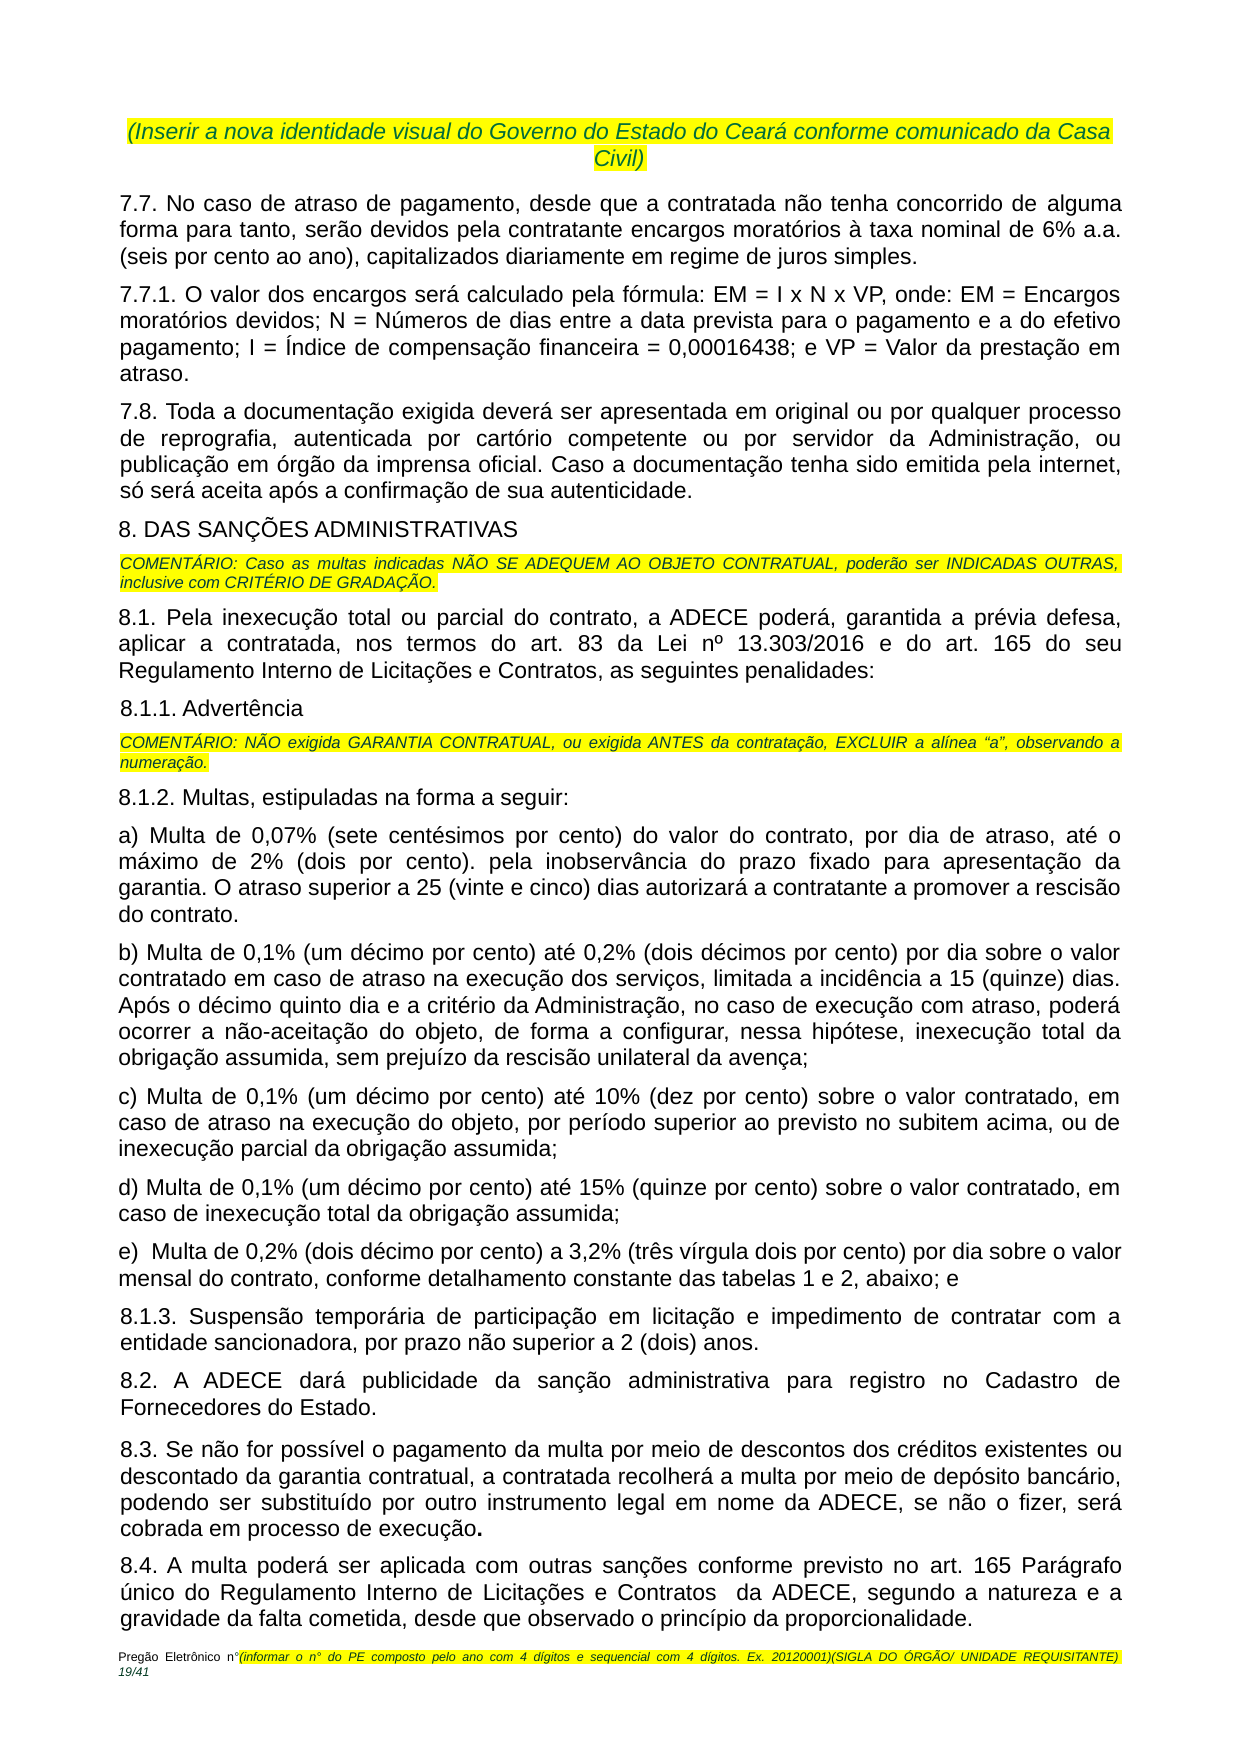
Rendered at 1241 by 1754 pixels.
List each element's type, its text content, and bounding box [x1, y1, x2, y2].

text d) Multa de 0,1% (um décimo por cento) até 15% (quinze por cento) sobre o valor contratado, em caso de inexecução total da obrigação assumida; [118, 1173, 1122, 1226]
text e) Multa de 0,2% (dois décimo por cento) a 3,2% (três vírgula dois por cento) por dia sobre o valor mensal do contrato, conforme detalhamento constante das tabelas 1 e 2, abaixo; e [118, 1238, 1122, 1291]
text 8.1.1. Advertência [120, 695, 1122, 721]
text a) Multa de 0,07% (sete centésimos por cento) do valor do contrato, por dia de atraso, até o máximo de 2% (dois por cento). pela inobservância do prazo fixado para apresentação da garantia. O atraso superior a 25 (vinte e cinco) dias autorizará a contratante a promover a rescisão do contrato. [118, 822, 1122, 927]
text 7.7. No caso de atraso de pagamento, desde que a contratada não tenha concorrido de alguma forma para tanto, serão devidos pela contratante encargos moratórios à taxa nominal de 6% a.a. (seis por cento ao ano), capitalizados diariamente em regime de juros simples. [119, 190, 1122, 269]
text COMENTÁRIO: Caso as multas indicadas NÃO SE ADEQUEM AO OBJETO CONTRATUAL, poderão ser INDICADAS OUTRAS, inclusive com CRITÉRIO DE GRADAÇÃO. [120, 554, 1122, 592]
text 8.3. Se não for possível o pagamento da multa por meio de descontos dos créditos existentes ou descontado da garantia contratual, a contratada recolherá a multa por meio de depósito bancário, podendo ser substituído por outro instrumento legal em nome da ADECE, se não o fizer, será cobrada em processo de execução. [120, 1436, 1122, 1542]
text 8.4. A multa poderá ser aplicada com outras sanções conforme previsto no art. 165 Parágrafo único do Regulamento Interno de Licitações e Contratos da ADECE, segundo a natureza e a gravidade da falta cometida, desde que observado o princípio da proporcionalidade. [120, 1552, 1122, 1631]
text 8.1. Pela inexecução total ou parcial do contrato, a ADECE poderá, garantida a prévia defesa, aplicar a contratada, nos termos do art. 83 da Lei nº 13.303/2016 e do art. 165 do seu Regulamento Interno de Licitações e Contratos, as seguintes penalidades: [118, 604, 1122, 683]
text b) Multa de 0,1% (um décimo por cento) até 0,2% (dois décimos por cento) por dia sobre o valor contratado em caso de atraso na execução dos serviços, limitada a incidência a 15 (quinze) dias. Após o décimo quinto dia e a critério da Administração, no caso de execução com atraso, poderá ocorrer a não-aceitação do objeto, de forma a configurar, nessa hipótese, inexecução total da obrigação assumida, sem prejuízo da rescisão unilateral da avença; [118, 939, 1122, 1071]
text 8.1.2. Multas, estipuladas na forma a seguir: [118, 783, 1122, 810]
text COMENTÁRIO: NÃO exigida GARANTIA CONTRATUAL, ou exigida ANTES da contratação, EXCLUIR a alínea “a”, observando a numeração. [120, 733, 1122, 772]
text 8.2. A ADECE dará publicidade da sanção administrativa para registro no Cadastro de Fornecedores do Estado. [120, 1367, 1122, 1420]
text 7.8. Toda a documentação exigida deverá ser apresentada em original ou por qualquer processo de reprografia, autenticada por cartório competente ou por servidor da Administração, ou publicação em órgão da imprensa oficial. Caso a documentação tenha sido emitida pela internet, só será aceita após a confirmação de sua autenticidade. [119, 398, 1122, 504]
text 8.1.3. Suspensão temporária de participação em licitação e impedimento de contratar com a entidade sancionadora, por prazo não superior a 2 (dois) anos. [120, 1303, 1122, 1355]
text c) Multa de 0,1% (um décimo por cento) até 10% (dez por cento) sobre o valor contratado, em caso de atraso na execução do objeto, por período superior ao previsto no subitem acima, ou de inexecução parcial da obrigação assumida; [118, 1083, 1122, 1162]
text 8. DAS SANÇÕES ADMINISTRATIVAS [118, 516, 1122, 542]
text 7.7.1. O valor dos encargos será calculado pela fórmula: EM = I x N x VP, onde: EM = Encargos moratórios devidos; N = Números de dias entre a data prevista para o pagamento e a do efetivo pagamento; I = Índice de compensação financeira = 0,00016438; e VP = Valor da prestação em atraso. [119, 281, 1122, 386]
